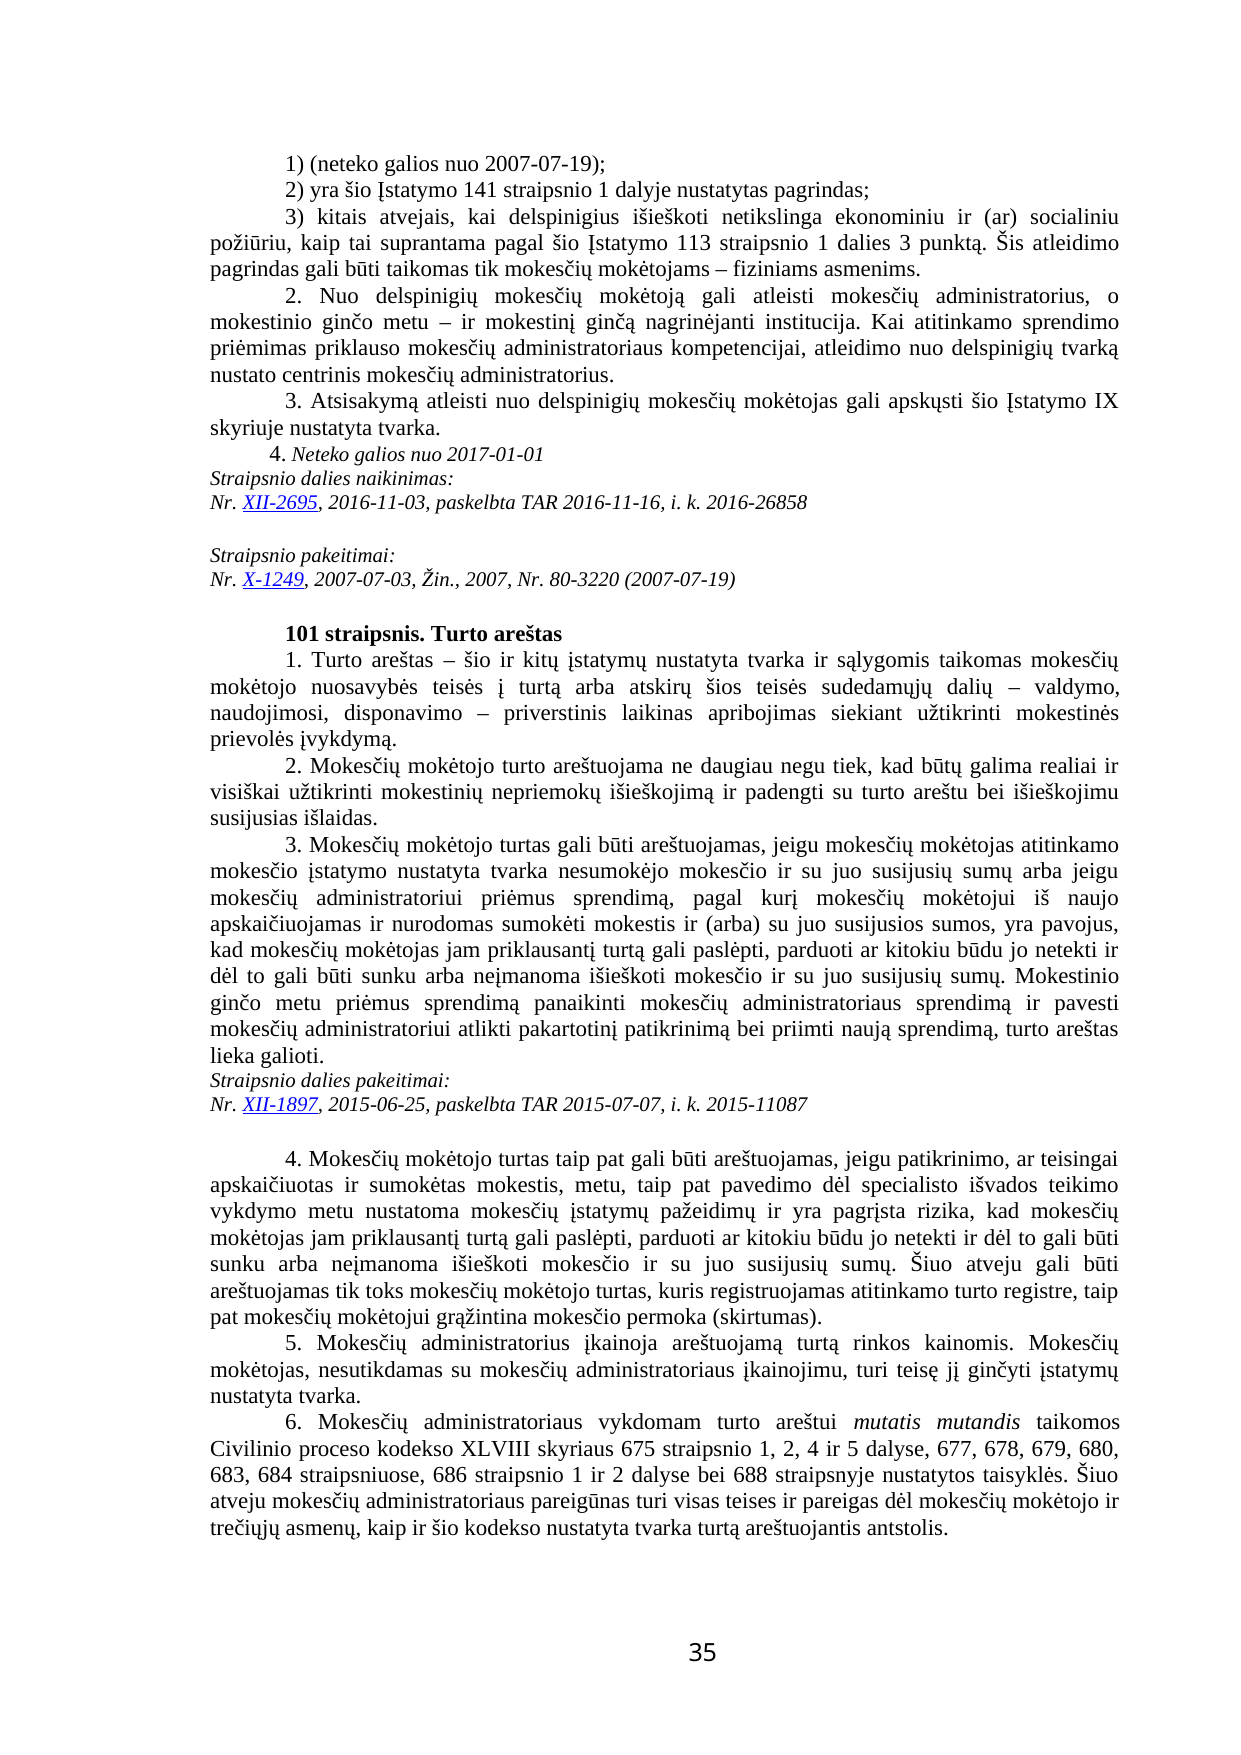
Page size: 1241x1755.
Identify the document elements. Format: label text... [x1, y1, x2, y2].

text Straipsnio dalies pakeitimai: [210, 1068, 1120, 1092]
text 101 straipsnis. Turto areštas [210, 620, 1120, 646]
text 3) kitais atvejais, kai delspinigius išieškoti netikslinga ekonominiu ir (ar) socialiniu požiūriu, kaip tai suprantama pagal šio Įstatymo 113 straipsnio 1 dalies 3 punktą. Šis atleidimo pagrindas gali būti taikomas tik mokesčių mokėtojams – fiziniams asmenims. [210, 203, 1120, 282]
text 3. Mokesčių mokėtojo turtas gali būti areštuojamas, jeigu mokesčių mokėtojas atitinkamo mokesčio įstatymo nustatyta tvarka nesumokėjo mokesčio ir su juo susijusių sumų arba jeigu mokesčių administratoriui priėmus sprendimą, pagal kurį mokesčių mokėtojui iš naujo apskaičiuojamas ir nurodomas sumokėti mokestis ir (arba) su juo susijusios sumos, yra pavojus, kad mokesčių mokėtojas jam priklausantį turtą gali paslėpti, parduoti ar kitokiu būdu jo netekti ir dėl to gali būti sunku arba neįmanoma išieškoti mokesčio ir su juo susijusių sumų. Mokestinio ginčo metu priėmus sprendimą panaikinti mokesčių administratoriaus sprendimą ir pavesti mokesčių administratoriui atlikti pakartotinį patikrinimą bei priimti naują sprendimą, turto areštas lieka galioti. [210, 831, 1120, 1068]
text 2. Nuo delspinigių mokesčių mokėtoją gali atleisti mokesčių administratorius, o mokestinio ginčo metu – ir mokestinį ginčą nagrinėjanti institucija. Kai atitinkamo sprendimo priėmimas priklauso mokesčių administratoriaus kompetencijai, atleidimo nuo delspinigių tvarką nustato centrinis mokesčių administratorius. [210, 282, 1120, 387]
text Nr. X-1249, 2007-07-03, Žin., 2007, Nr. 80-3220 (2007-07-19) [210, 567, 1120, 591]
text 3. Atsisakymą atleisti nuo delspinigių mokesčių mokėtojas gali apskųsti šio Įstatymo IX skyriuje nustatyta tvarka. [210, 387, 1120, 440]
text 2) yra šio Įstatymo 141 straipsnio 1 dalyje nustatytas pagrindas; [210, 176, 1120, 203]
text 5. Mokesčių administratorius įkainoja areštuojamą turtą rinkos kainomis. Mokesčių mokėtojas, nesutikdamas su mokesčių administratoriaus įkainojimu, turi teisę jį ginčyti įstatymų nustatyta tvarka. [210, 1329, 1120, 1408]
text 4. Neteko galios nuo 2017-01-01 [210, 440, 1120, 466]
text Nr. XII-2695, 2016-11-03, paskelbta TAR 2016-11-16, i. k. 2016-26858 [210, 490, 1120, 514]
text Nr. XII-1897, 2015-06-25, paskelbta TAR 2015-07-07, i. k. 2015-11087 [210, 1092, 1120, 1116]
text Straipsnio pakeitimai: [210, 543, 1120, 567]
text 1) (neteko galios nuo 2007-07-19); [210, 150, 1120, 176]
text Straipsnio dalies naikinimas: [210, 466, 1120, 490]
text 2. Mokesčių mokėtojo turto areštuojama ne daugiau negu tiek, kad būtų galima realiai ir visiškai užtikrinti mokestinių nepriemokų išieškojimą ir padengti su turto areštu bei išieškojimu susijusias išlaidas. [210, 752, 1120, 831]
text 1. Turto areštas – šio ir kitų įstatymų nustatyta tvarka ir sąlygomis taikomas mokesčių mokėtojo nuosavybės teisės į turtą arba atskirų šios teisės sudedamųjų dalių – valdymo, naudojimosi, disponavimo – priverstinis laikinas apribojimas siekiant užtikrinti mokestinės prievolės įvykdymą. [210, 646, 1120, 752]
text 4. Mokesčių mokėtojo turtas taip pat gali būti areštuojamas, jeigu patikrinimo, ar teisingai apskaičiuotas ir sumokėtas mokestis, metu, taip pat pavedimo dėl specialisto išvados teikimo vykdymo metu nustatoma mokesčių įstatymų pažeidimų ir yra pagrįsta rizika, kad mokesčių mokėtojas jam priklausantį turtą gali paslėpti, parduoti ar kitokiu būdu jo netekti ir dėl to gali būti sunku arba neįmanoma išieškoti mokesčio ir su juo susijusių sumų. Šiuo atveju gali būti areštuojamas tik toks mokesčių mokėtojo turtas, kuris registruojamas atitinkamo turto registre, taip pat mokesčių mokėtojui grąžintina mokesčio permoka (skirtumas). [210, 1145, 1120, 1329]
text 6. Mokesčių administratoriaus vykdomam turto areštui mutatis mutandis taikomos Civilinio proceso kodekso XLVIII skyriaus 675 straipsnio 1, 2, 4 ir 5 dalyse, 677, 678, 679, 680, 683, 684 straipsniuose, 686 straipsnio 1 ir 2 dalyse bei 688 straipsnyje nustatytos taisyklės. Šiuo atveju mokesčių administratoriaus pareigūnas turi visas teises ir pareigas dėl mokesčių mokėtojo ir trečiųjų asmenų, kaip ir šio kodekso nustatyta tvarka turtą areštuojantis antstolis. [210, 1408, 1120, 1540]
